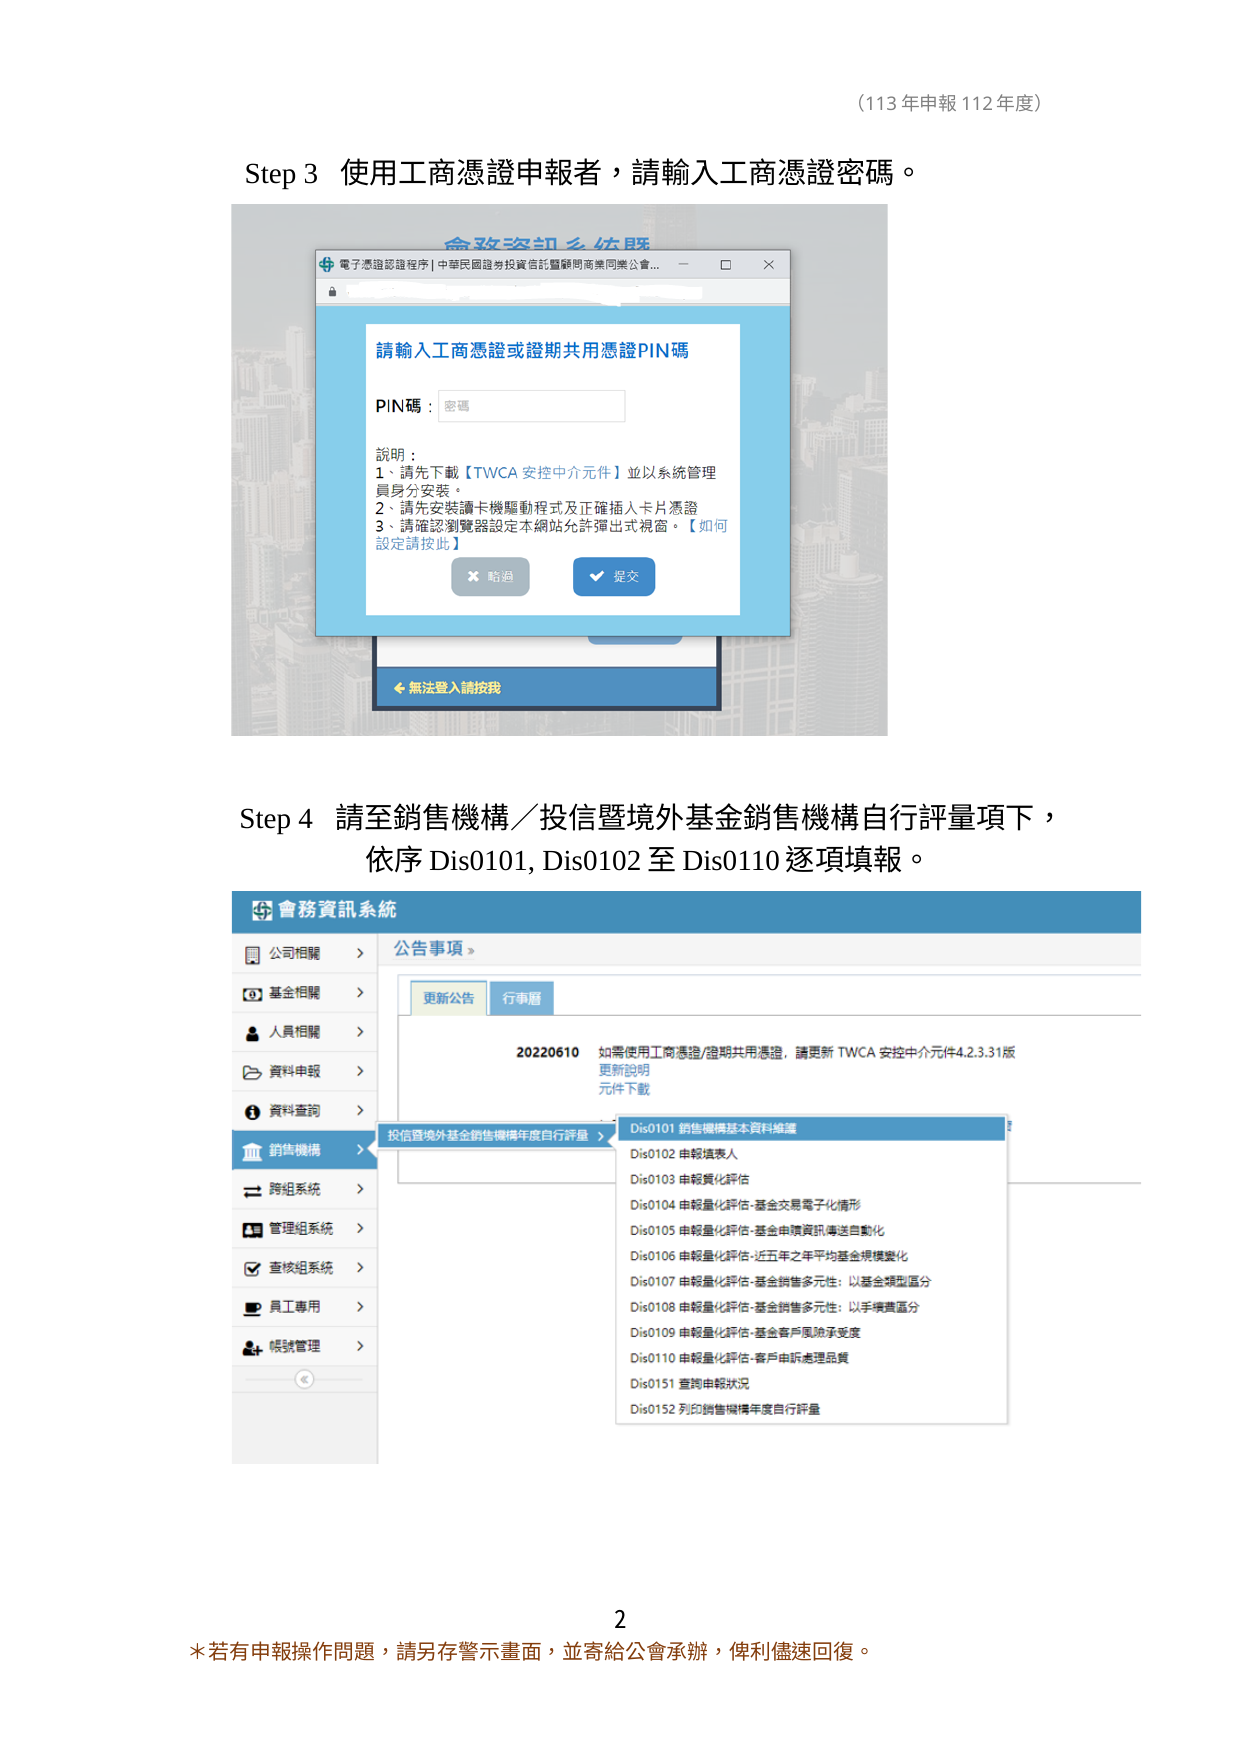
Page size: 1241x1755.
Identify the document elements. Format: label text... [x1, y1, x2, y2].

text Step 3 使用工商憑證申報者，請輸入工商憑證密碼。 [237, 150, 1053, 192]
text Step 4 請至銷售機構／投信暨境外基金銷售機構自行評量項下，依序Dis0101, Dis0102至Dis0110逐項填報。 [232, 794, 1053, 879]
